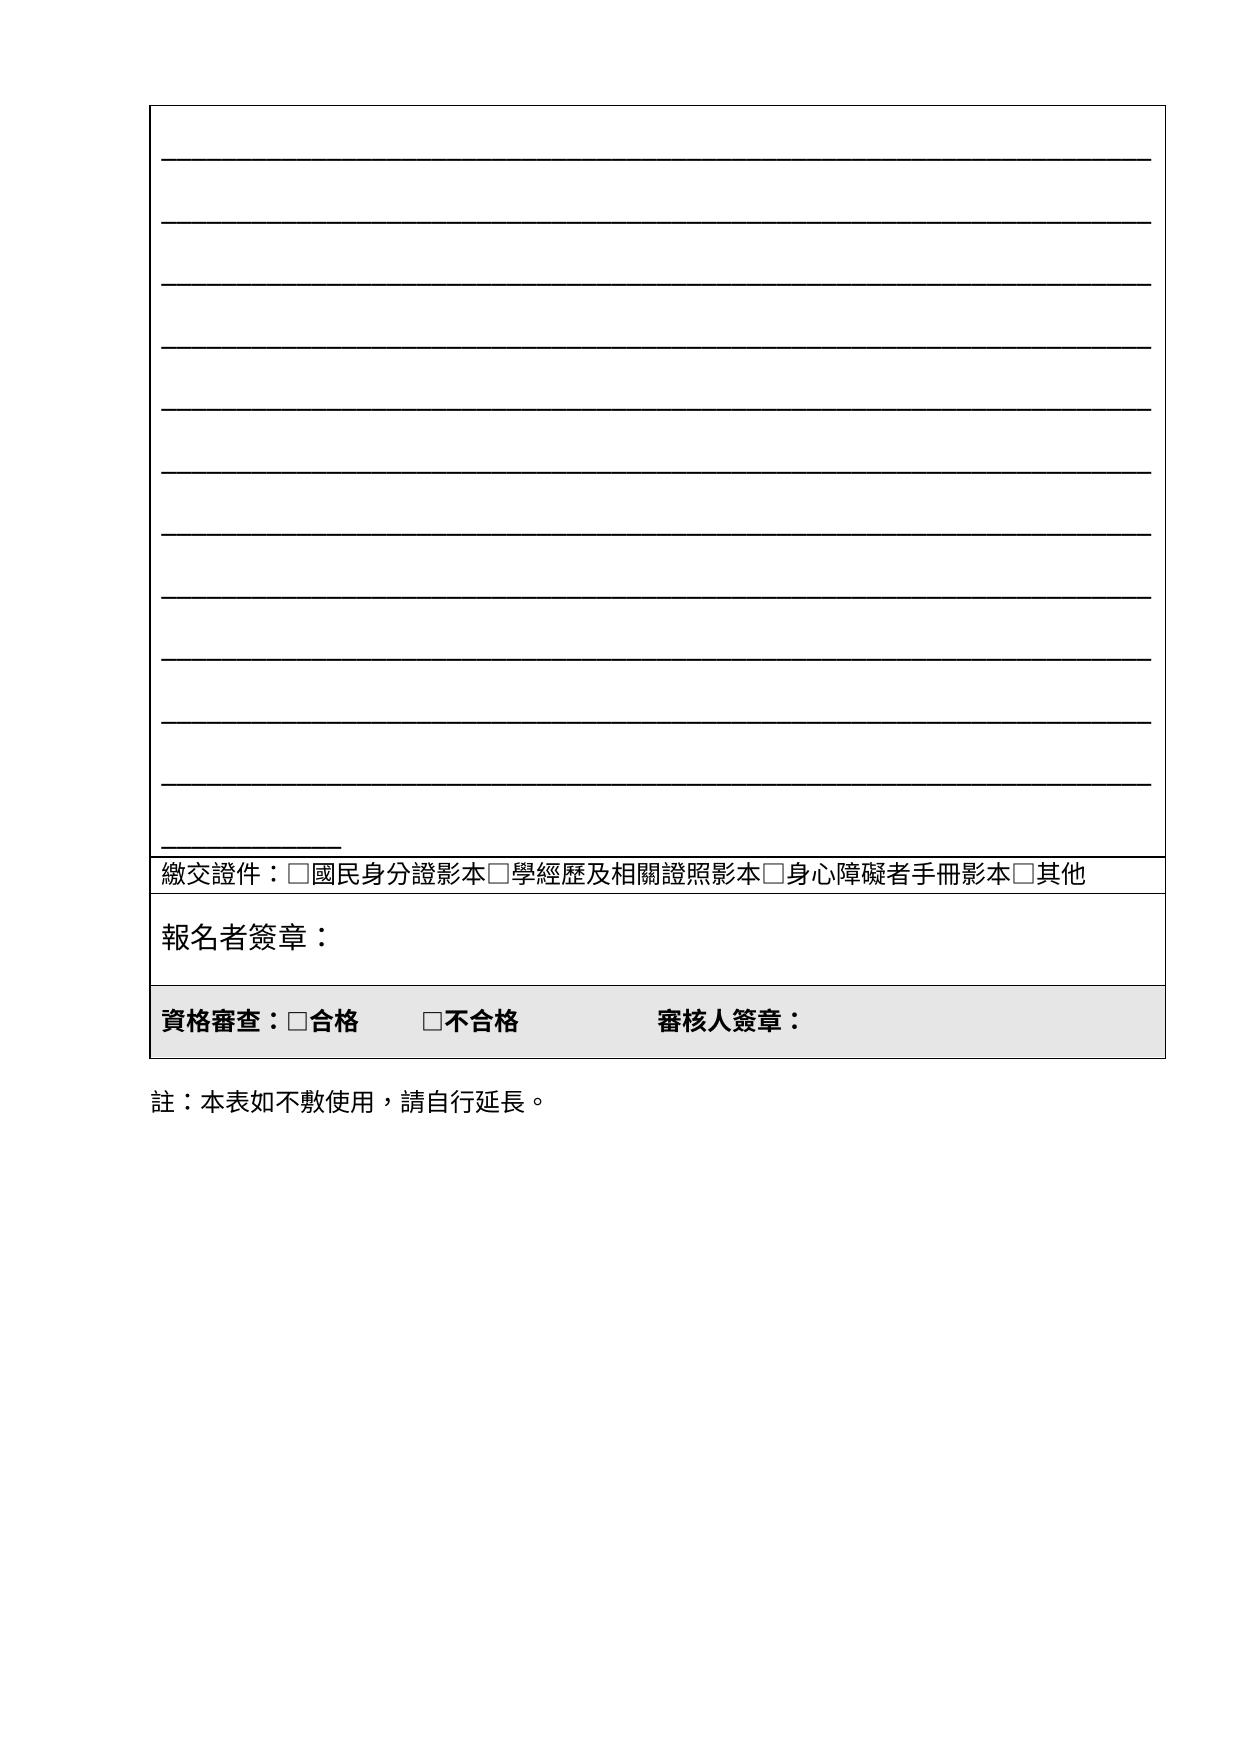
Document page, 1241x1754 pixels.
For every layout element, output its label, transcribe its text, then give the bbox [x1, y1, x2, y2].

table_cell __________________________________________________________________________________________________________________________________________________________________________________________________________________________________________________________________________________________________________________________________________________________________________________________________________________________________________________________________________________________________________________________________________________________________________________________________________________________________________________________________________________________________________________________________________________________________ [151, 106, 1165, 856]
table_cell 繳交證件：□國民身分證影本□學經歷及相關證照影本□身心障礙者手冊影本□其他 [151, 858, 1165, 892]
table_cell 資格審查：□合格 □不合格 審核人簽章： [151, 986, 1165, 1057]
table_cell 報名者簽章： [151, 894, 1165, 985]
text 註：本表如不敷使用，請自行延長。 [150, 1059, 1152, 1121]
